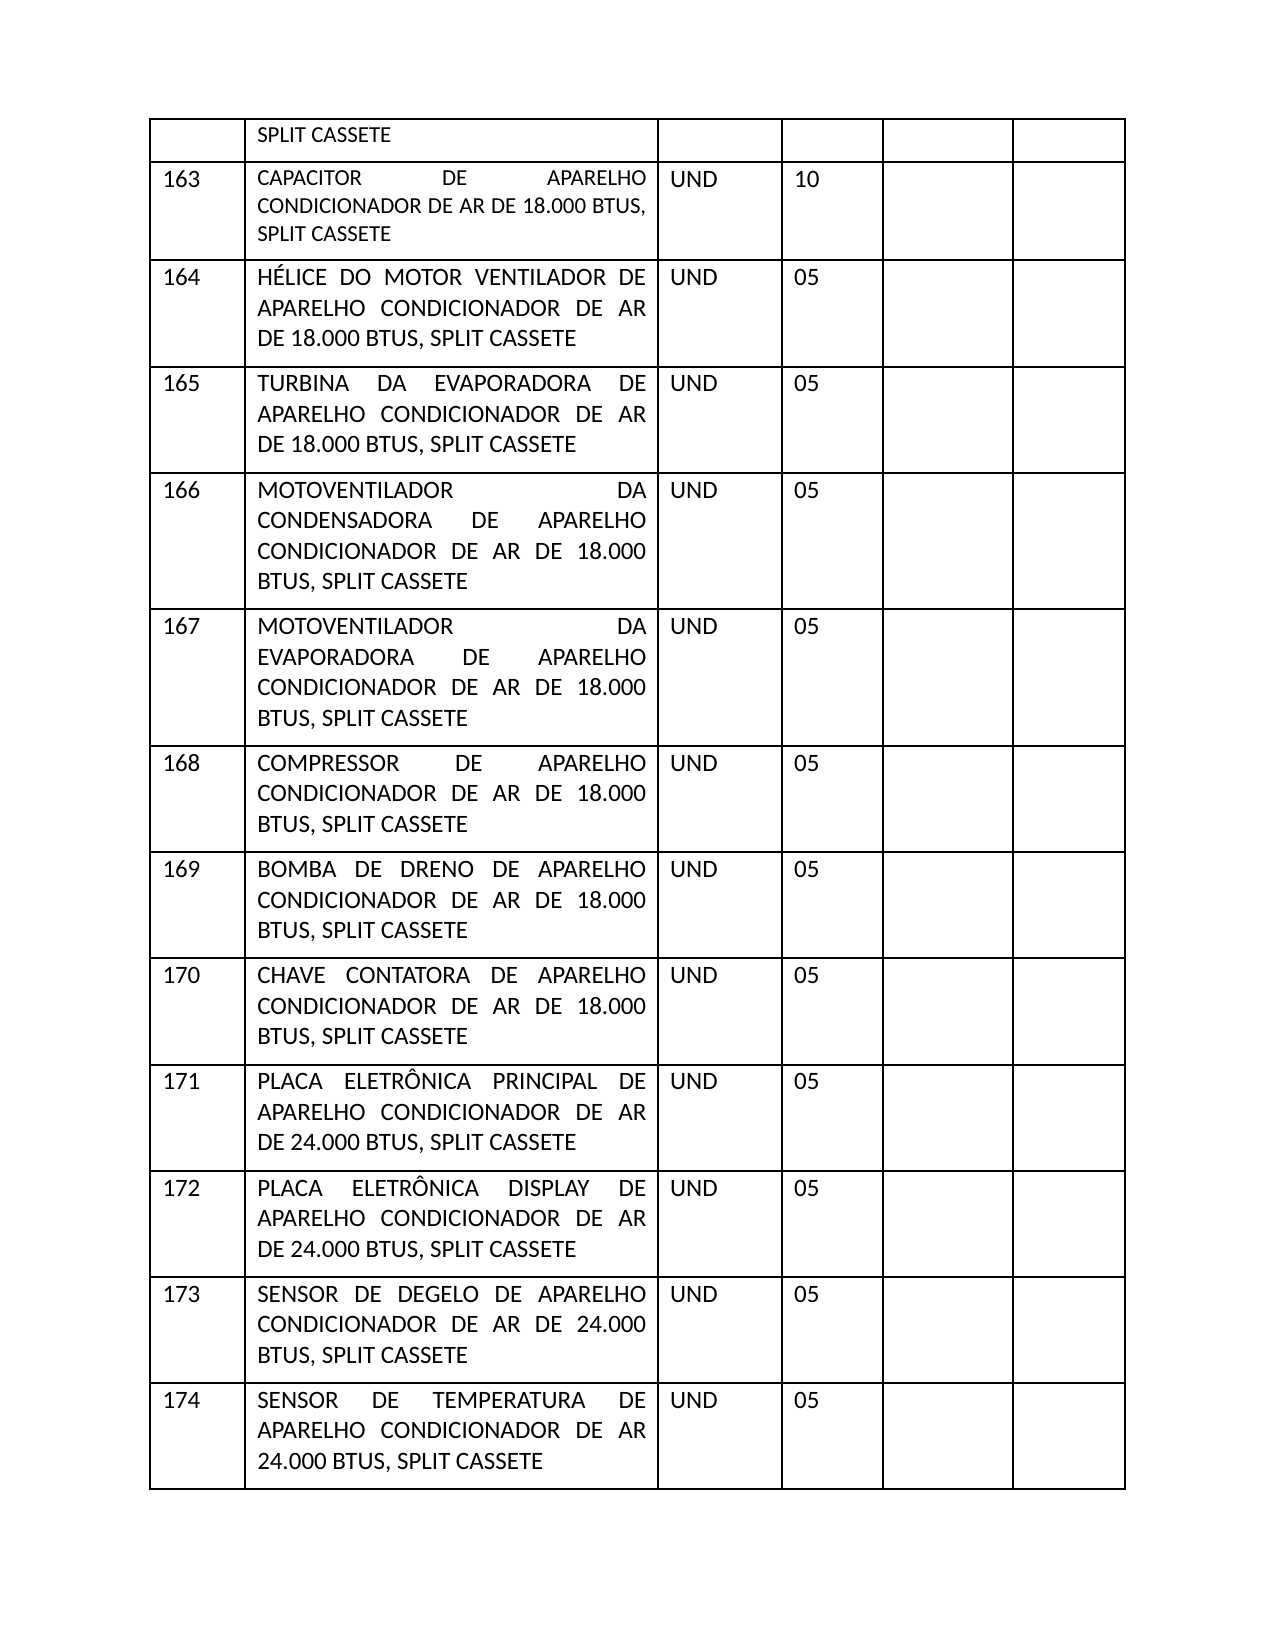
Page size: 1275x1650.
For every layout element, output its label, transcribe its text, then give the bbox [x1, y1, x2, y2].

table_cell 169 [151, 853, 244, 957]
table_cell [659, 120, 781, 161]
table_cell [884, 747, 1012, 851]
table_cell [1014, 474, 1124, 608]
table_cell [884, 368, 1012, 472]
table_cell HÉLICE DO MOTOR VENTILADOR DE APARELHO CONDICIONADOR DE AR DE 18.000 BTUS, SPLIT CASSETE [246, 261, 657, 366]
table_cell [1014, 120, 1124, 161]
table_cell 164 [151, 261, 244, 366]
table_cell [1014, 1384, 1124, 1488]
table_cell COMPRESSOR DE APARELHO CONDICIONADOR DE AR DE 18.000 BTUS, SPLIT CASSETE [246, 747, 657, 851]
table_cell TURBINA DA EVAPORADORA DE APARELHO CONDICIONADOR DE AR DE 18.000 BTUS, SPLIT CASSETE [246, 368, 657, 472]
table_cell [884, 1172, 1012, 1276]
table_cell [884, 163, 1012, 259]
table_cell SENSOR DE TEMPERATURA DE APARELHO CONDICIONADOR DE AR 24.000 BTUS, SPLIT CASSETE [246, 1384, 657, 1488]
table_cell UND [659, 853, 781, 957]
table_cell [1014, 959, 1124, 1063]
table_cell [884, 1384, 1012, 1488]
table_cell UND [659, 959, 781, 1063]
table_cell UND [659, 474, 781, 608]
table_cell UND [659, 261, 781, 366]
table_cell [1014, 1278, 1124, 1382]
table_cell 172 [151, 1172, 244, 1276]
table_cell [1014, 163, 1124, 259]
table_cell 05 [783, 1066, 882, 1169]
table_cell 05 [783, 1384, 882, 1488]
table_cell 05 [783, 959, 882, 1063]
table_cell 166 [151, 474, 244, 608]
table_cell BOMBA DE DRENO DE APARELHO CONDICIONADOR DE AR DE 18.000 BTUS, SPLIT CASSETE [246, 853, 657, 957]
table_cell [1014, 1172, 1124, 1276]
table_cell MOTOVENTILADOR DA CONDENSADORA DE APARELHO CONDICIONADOR DE AR DE 18.000 BTUS, SPLIT CASSETE [246, 474, 657, 608]
table_cell UND [659, 610, 781, 745]
table_cell 05 [783, 1278, 882, 1382]
table_cell [1014, 261, 1124, 366]
table_cell [884, 610, 1012, 745]
table_cell PLACA ELETRÔNICA DISPLAY DE APARELHO CONDICIONADOR DE AR DE 24.000 BTUS, SPLIT CASSETE [246, 1172, 657, 1276]
table_cell UND [659, 1066, 781, 1169]
table_cell 170 [151, 959, 244, 1063]
table_cell [1014, 853, 1124, 957]
table_cell PLACA ELETRÔNICA PRINCIPAL DE APARELHO CONDICIONADOR DE AR DE 24.000 BTUS, SPLIT CASSETE [246, 1066, 657, 1169]
table_cell MOTOVENTILADOR DA EVAPORADORA DE APARELHO CONDICIONADOR DE AR DE 18.000 BTUS, SPLIT CASSETE [246, 610, 657, 745]
table_cell UND [659, 163, 781, 259]
table_cell 171 [151, 1066, 244, 1169]
table_cell [884, 1066, 1012, 1169]
table_cell [151, 120, 244, 161]
table_cell CHAVE CONTATORA DE APARELHO CONDICIONADOR DE AR DE 18.000 BTUS, SPLIT CASSETE [246, 959, 657, 1063]
table_cell 05 [783, 474, 882, 608]
table_cell 165 [151, 368, 244, 472]
table_cell [1014, 1066, 1124, 1169]
table_cell [884, 853, 1012, 957]
table_cell 05 [783, 853, 882, 957]
table_cell 05 [783, 747, 882, 851]
table_cell 163 [151, 163, 244, 259]
table_cell UND [659, 368, 781, 472]
table_cell 05 [783, 610, 882, 745]
table_cell [1014, 747, 1124, 851]
table_cell [1014, 368, 1124, 472]
table_cell 167 [151, 610, 244, 745]
table_cell [884, 261, 1012, 366]
table_cell [884, 1278, 1012, 1382]
table_cell [884, 120, 1012, 161]
table_cell 05 [783, 261, 882, 366]
table_cell [1014, 610, 1124, 745]
table_cell UND [659, 1278, 781, 1382]
table_cell 173 [151, 1278, 244, 1382]
table_cell UND [659, 1384, 781, 1488]
table_cell [884, 474, 1012, 608]
table_cell 168 [151, 747, 244, 851]
table_cell 174 [151, 1384, 244, 1488]
table_cell 05 [783, 1172, 882, 1276]
table_cell [783, 120, 882, 161]
table_cell SENSOR DE DEGELO DE APARELHO CONDICIONADOR DE AR DE 24.000 BTUS, SPLIT CASSETE [246, 1278, 657, 1382]
table_cell CAPACITOR DE APARELHO CONDICIONADOR DE AR DE 18.000 BTUS, SPLIT CASSETE [246, 163, 657, 259]
table_cell 10 [783, 163, 882, 259]
table_cell SPLIT CASSETE [246, 120, 657, 161]
table_cell [884, 959, 1012, 1063]
table_cell UND [659, 1172, 781, 1276]
table_cell UND [659, 747, 781, 851]
table_cell 05 [783, 368, 882, 472]
